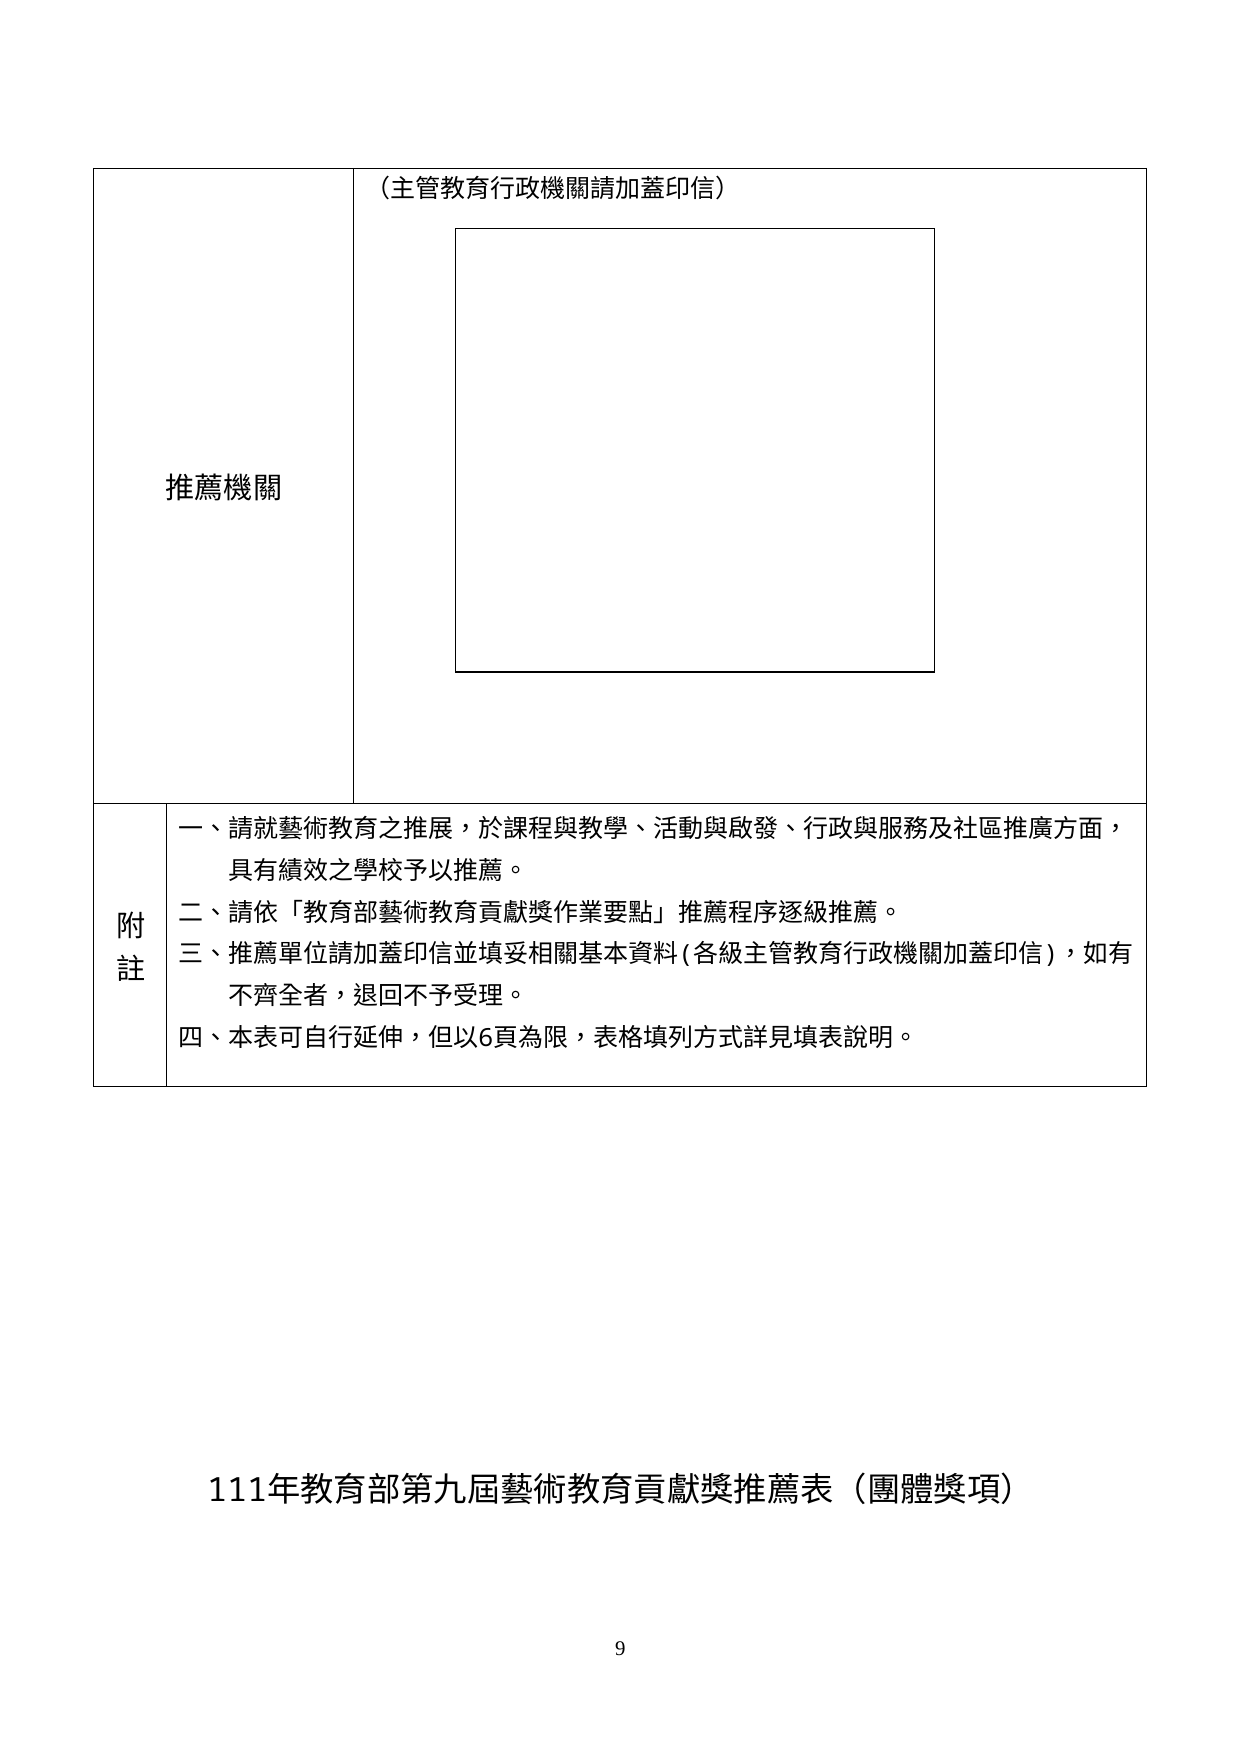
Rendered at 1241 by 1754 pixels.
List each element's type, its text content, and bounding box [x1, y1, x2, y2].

table_cell （主管教育行政機關請加蓋印信） [354, 169, 1146, 803]
text 111年教育部第九屆藝術教育貢獻獎推薦表（團體獎項） [39, 1462, 1202, 1511]
table_cell 一、請就藝術教育之推展，於課程與教學、活動與啟發、行政與服務及社區推廣方面，具有績效之學校予以推薦。 二、請依「教育部藝術教育貢獻獎作業要點」推薦程序逐級推薦。 三、推薦單位請加蓋印信並填妥相關基本資料(各級主管教育行政機關加蓋印信)，如有 不齊全者，退回不予受理。 四、本表可自行延伸，但以6頁為限，表格填列方式詳見填表說明。 [167, 804, 1146, 1086]
table_cell 推薦機關 [94, 169, 353, 803]
table_cell 附註 [94, 804, 166, 1086]
